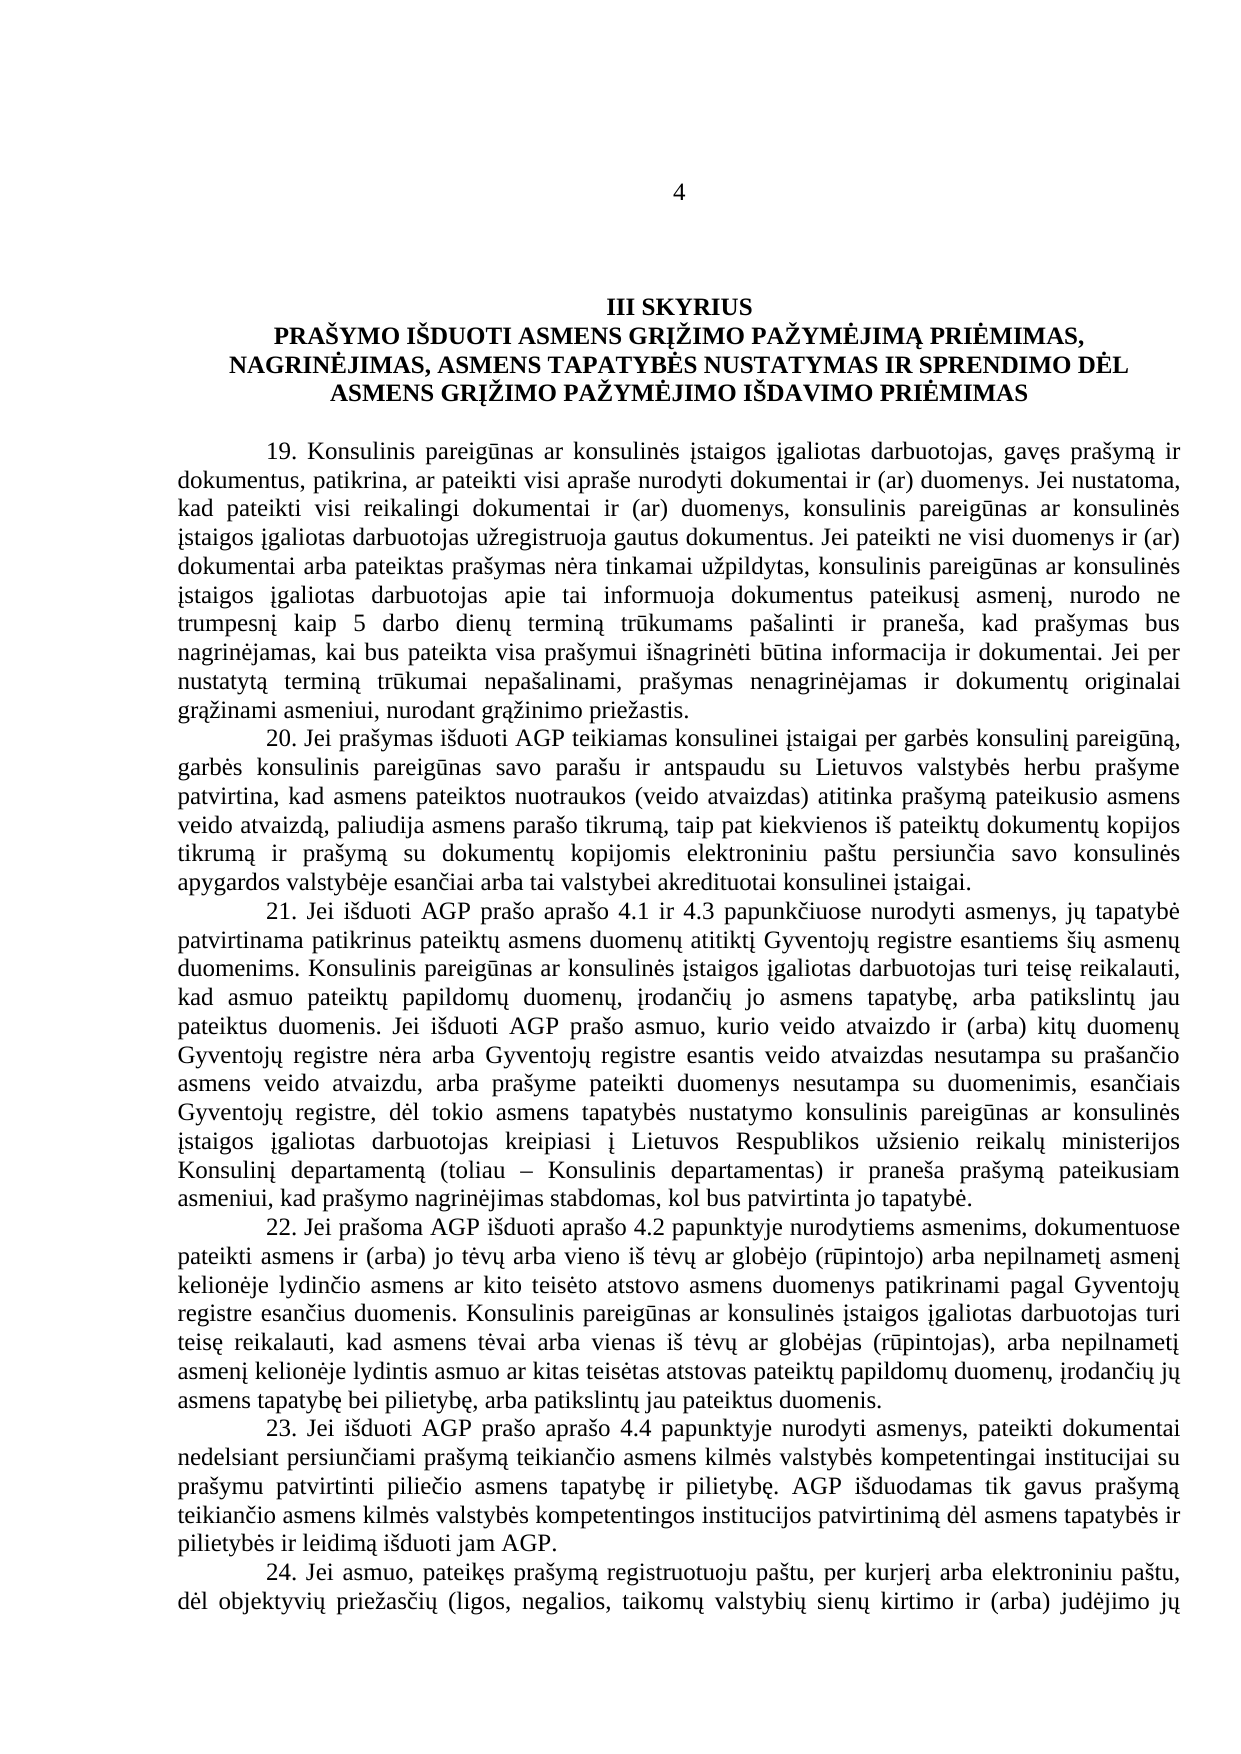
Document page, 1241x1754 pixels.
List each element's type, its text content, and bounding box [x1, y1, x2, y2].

text 23. Jei išduoti AGP prašo aprašo 4.4 papunktyje nurodyti asmenys, pateikti dokumentai nedelsiant persiunčiami prašymą teikiančio asmens kilmės valstybės kompetentingai institucijai su prašymu patvirtinti piliečio asmens tapatybę ir pilietybę. AGP išduodamas tik gavus prašymą teikiančio asmens kilmės valstybės kompetentingos institucijos patvirtinimą dėl asmens tapatybės ir pilietybės ir leidimą išduoti jam AGP. [177, 1413, 1181, 1557]
text III SKYRIUS [177, 292, 1181, 321]
text 22. Jei prašoma AGP išduoti aprašo 4.2 papunktyje nurodytiems asmenims, dokumentuose pateikti asmens ir (arba) jo tėvų arba vieno iš tėvų ar globėjo (rūpintojo) arba nepilnametį asmenį kelionėje lydinčio asmens ar kito teisėto atstovo asmens duomenys patikrinami pagal Gyventojų registre esančius duomenis. Konsulinis pareigūnas ar konsulinės įstaigos įgaliotas darbuotojas turi teisę reikalauti, kad asmens tėvai arba vienas iš tėvų ar globėjas (rūpintojas), arba nepilnametį asmenį kelionėje lydintis asmuo ar kitas teisėtas atstovas pateiktų papildomų duomenų, įrodančių jų asmens tapatybę bei pilietybę, arba patikslintų jau pateiktus duomenis. [177, 1212, 1181, 1413]
text 19. Konsulinis pareigūnas ar konsulinės įstaigos įgaliotas darbuotojas, gavęs prašymą ir dokumentus, patikrina, ar pateikti visi apraše nurodyti dokumentai ir (ar) duomenys. Jei nustatoma, kad pateikti visi reikalingi dokumentai ir (ar) duomenys, konsulinis pareigūnas ar konsulinės įstaigos įgaliotas darbuotojas užregistruoja gautus dokumentus. Jei pateikti ne visi duomenys ir (ar) dokumentai arba pateiktas prašymas nėra tinkamai užpildytas, konsulinis pareigūnas ar konsulinės įstaigos įgaliotas darbuotojas apie tai informuoja dokumentus pateikusį asmenį, nurodo ne trumpesnį kaip 5 darbo dienų terminą trūkumams pašalinti ir praneša, kad prašymas bus nagrinėjamas, kai bus pateikta visa prašymui išnagrinėti būtina informacija ir dokumentai. Jei per nustatytą terminą trūkumai nepašalinami, prašymas nenagrinėjamas ir dokumentų originalai grąžinami asmeniui, nurodant grąžinimo priežastis. [177, 436, 1181, 723]
text 24. Jei asmuo, pateikęs prašymą registruotuoju paštu, per kurjerį arba elektroniniu paštu, dėl objektyvių priežasčių (ligos, negalios, taikomų valstybių sienų kirtimo ir (arba) judėjimo jų [177, 1557, 1181, 1615]
text PRAŠYMO IŠDUOTI ASMENS GRĮŽIMO PAŽYMĖJIMĄ PRIĖMIMAS, NAGRINĖJIMAS, ASMENS TAPATYBĖS NUSTATYMAS IR SPRENDIMO DĖL ASMENS GRĮŽIMO PAŽYMĖJIMO IŠDAVIMO PRIĖMIMAS [177, 321, 1181, 407]
text 20. Jei prašymas išduoti AGP teikiamas konsulinei įstaigai per garbės konsulinį pareigūną, garbės konsulinis pareigūnas savo parašu ir antspaudu su Lietuvos valstybės herbu prašyme patvirtina, kad asmens pateiktos nuotraukos (veido atvaizdas) atitinka prašymą pateikusio asmens veido atvaizdą, paliudija asmens parašo tikrumą, taip pat kiekvienos iš pateiktų dokumentų kopijos tikrumą ir prašymą su dokumentų kopijomis elektroniniu paštu persiunčia savo konsulinės apygardos valstybėje esančiai arba tai valstybei akredituotai konsulinei įstaigai. [177, 723, 1181, 896]
text 21. Jei išduoti AGP prašo aprašo 4.1 ir 4.3 papunkčiuose nurodyti asmenys, jų tapatybė patvirtinama patikrinus pateiktų asmens duomenų atitiktį Gyventojų registre esantiems šių asmenų duomenims. Konsulinis pareigūnas ar konsulinės įstaigos įgaliotas darbuotojas turi teisę reikalauti, kad asmuo pateiktų papildomų duomenų, įrodančių jo asmens tapatybę, arba patikslintų jau pateiktus duomenis. Jei išduoti AGP prašo asmuo, kurio veido atvaizdo ir (arba) kitų duomenų Gyventojų registre nėra arba Gyventojų registre esantis veido atvaizdas nesutampa su prašančio asmens veido atvaizdu, arba prašyme pateikti duomenys nesutampa su duomenimis, esančiais Gyventojų registre, dėl tokio asmens tapatybės nustatymo konsulinis pareigūnas ar konsulinės įstaigos įgaliotas darbuotojas kreipiasi į Lietuvos Respublikos užsienio reikalų ministerijos Konsulinį departamentą (toliau – Konsulinis departamentas) ir praneša prašymą pateikusiam asmeniui, kad prašymo nagrinėjimas stabdomas, kol bus patvirtinta jo tapatybė. [177, 896, 1181, 1212]
